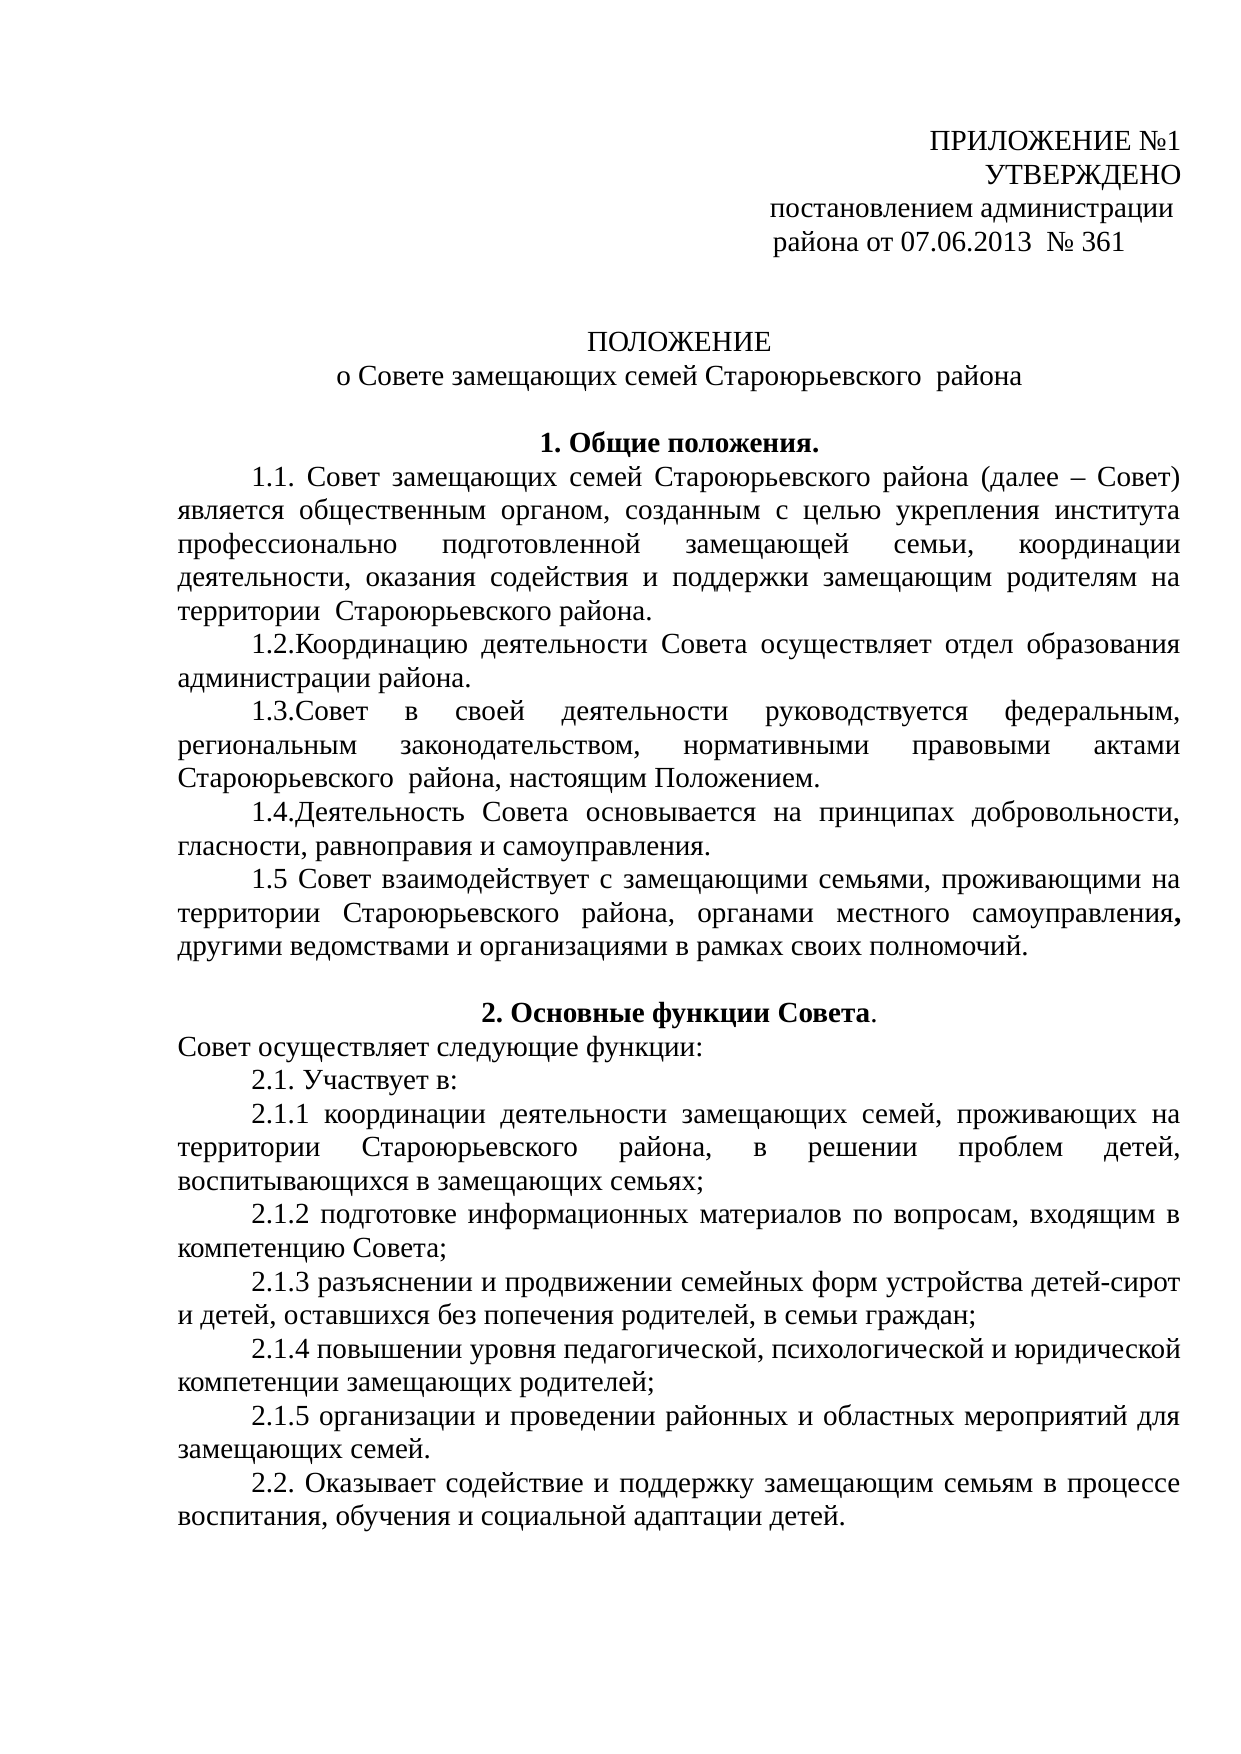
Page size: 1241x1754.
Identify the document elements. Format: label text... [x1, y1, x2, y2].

text УТВЕРЖДЕНО [177, 157, 1181, 190]
text 2.2. Оказывает содействие и поддержку замещающим семьям в процессе воспитания, обучения и социальной адаптации детей. [177, 1465, 1181, 1532]
text 1.1. Совет замещающих семей Староюрьевского района (далее – Совет) является общественным органом, созданным с целью укрепления института профессионально подготовленной замещающей семьи, координации деятельности, оказания содействия и поддержки замещающим родителям на территории Староюрьевского района. [177, 459, 1181, 626]
text 1.4.Деятельность Совета основывается на принципах добровольности, гласности, равноправия и самоуправления. [177, 794, 1181, 861]
text 1.2.Координацию деятельности Совета осуществляет отдел образования администрации района. [177, 626, 1181, 693]
text 2.1. Участвует в: [177, 1062, 1181, 1096]
text района от 07.06.2013 № 361 [177, 224, 1181, 257]
text 1.3.Совет в своей деятельности руководствуется федеральным, региональным законодательством, нормативными правовыми актами Староюрьевского района, настоящим Положением. [177, 693, 1181, 794]
text 2.1.4 повышении уровня педагогической, психологической и юридической компетенции замещающих родителей; [177, 1331, 1181, 1398]
text 2.1.5 организации и проведении районных и областных мероприятий для замещающих семей. [177, 1398, 1181, 1465]
text о Совете замещающих семей Староюрьевского района [177, 358, 1181, 392]
text 2.1.1 координации деятельности замещающих семей, проживающих на территории Староюрьевского района, в решении проблем детей, воспитывающихся в замещающих семьях; [177, 1096, 1181, 1197]
text ПРИЛОЖЕНИЕ №1 [177, 123, 1181, 157]
text 2.1.3 разъяснении и продвижении семейных форм устройства детей-сирот и детей, оставшихся без попечения родителей, в семьи граждан; [177, 1264, 1181, 1331]
text 1. Общие положения. [177, 425, 1181, 459]
text Совет осуществляет следующие функции: [177, 1029, 1181, 1062]
text постановлением администрации [177, 190, 1181, 224]
text 2.1.2 подготовке информационных материалов по вопросам, входящим в компетенцию Совета; [177, 1197, 1181, 1264]
text ПОЛОЖЕНИЕ [177, 324, 1181, 358]
text 2. Основные функции Совета. [177, 995, 1181, 1029]
text 1.5 Совет взаимодействует с замещающими семьями, проживающими на территории Староюрьевского района, органами местного самоуправления, другими ведомствами и организациями в рамках своих полномочий. [177, 861, 1181, 962]
